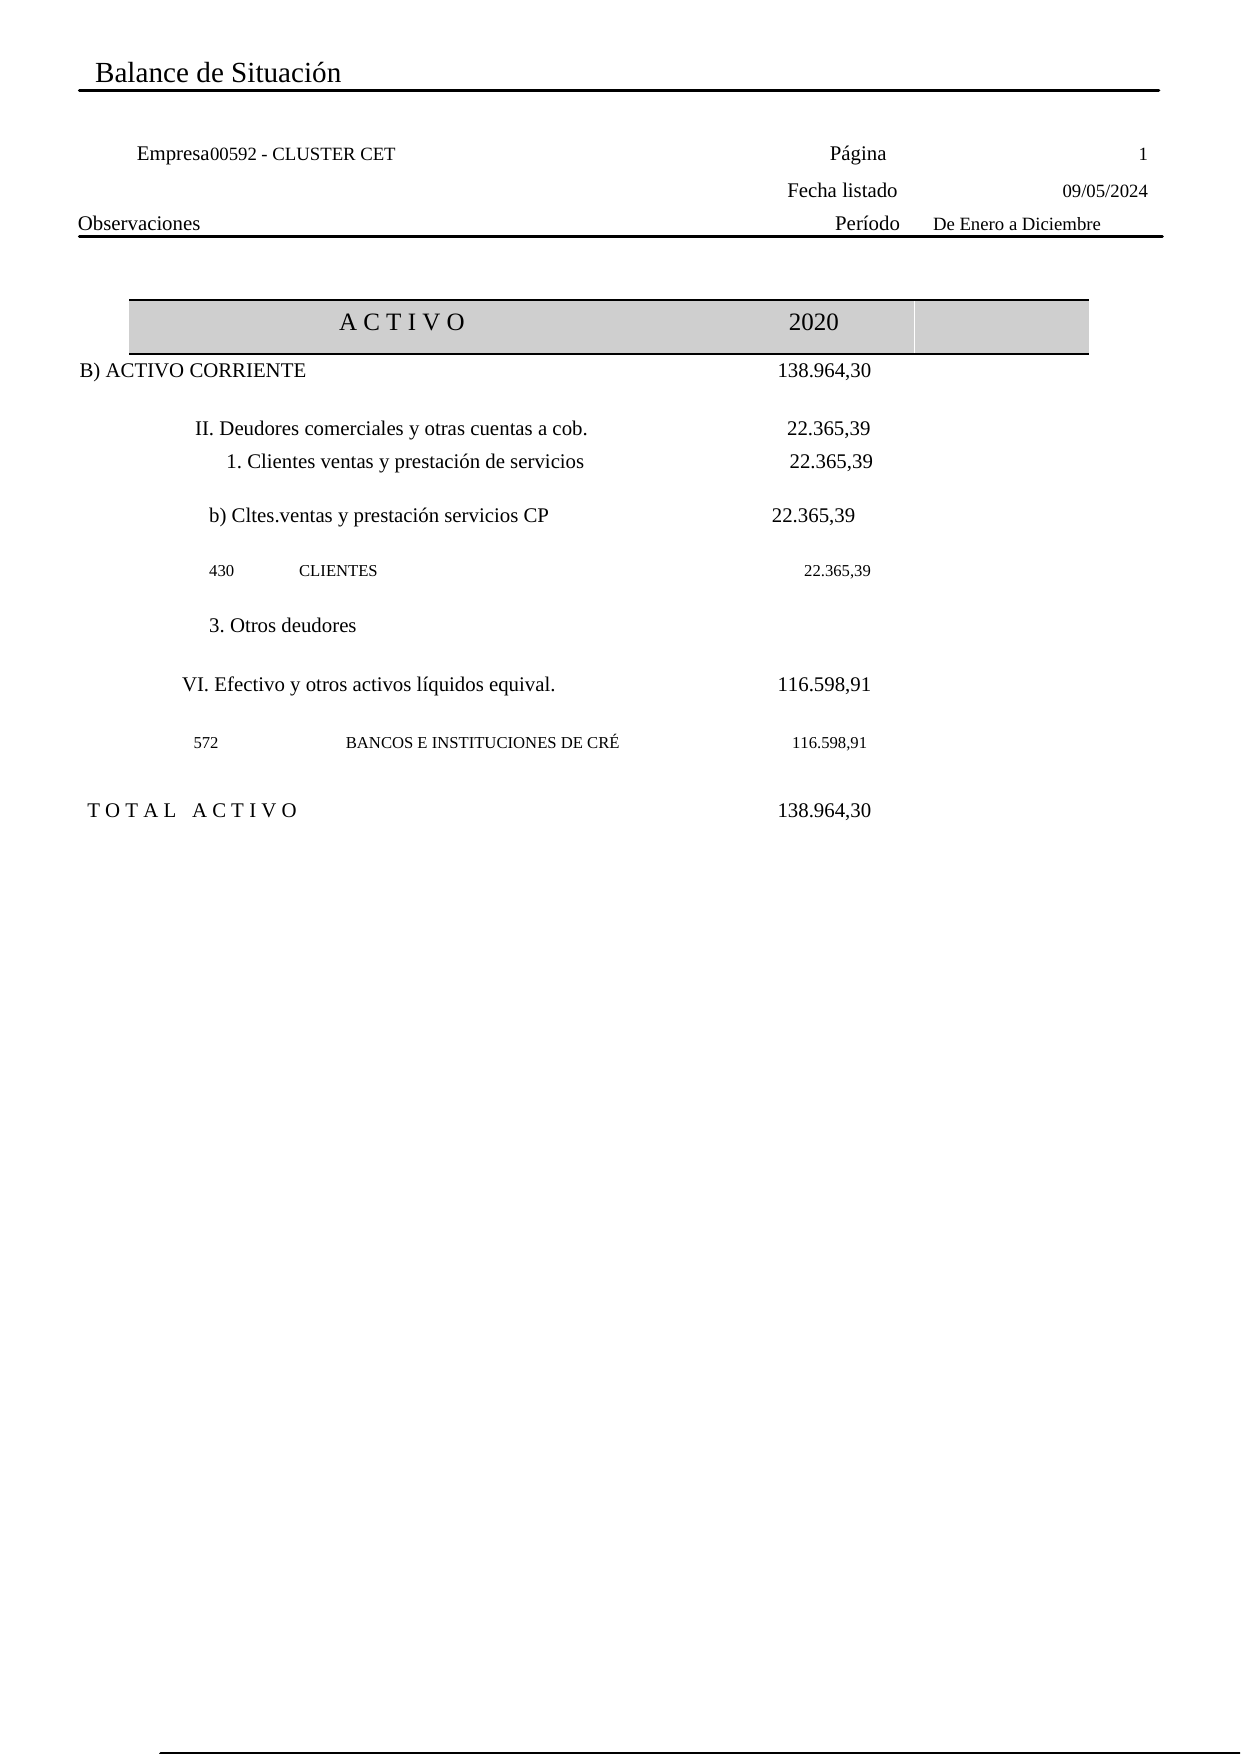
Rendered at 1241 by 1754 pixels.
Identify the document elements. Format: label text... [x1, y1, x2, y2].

text b) Cltes.ventas y prestación servicios CP 22.365,39 [208, 503, 890, 527]
table_header [669, 301, 744, 353]
table_header [861, 301, 885, 353]
table_header A C T I V O [129, 301, 641, 353]
text 1. Clientes ventas y prestación de servicios 22.365,39 [151, 449, 890, 473]
subtitle Balance de Situación [95, 55, 1148, 89]
table_header [915, 301, 995, 353]
text T O T A L A C T I V O 138.964,30 [79, 795, 1148, 823]
text B) ACTIVO CORRIENTE 138.964,30 [79, 355, 1148, 383]
text Empresa 00592 - CLUSTER CET Página 1 [79, 138, 1148, 166]
text Observaciones Período De Enero a Diciembre [78, 211, 1148, 235]
text 572 BANCOS E INSTITUCIONES DE CRÉ 116.598,91 [79, 727, 1148, 754]
table_header 2020 [744, 301, 861, 353]
text VI. Efectivo y otros activos líquidos equival. 116.598,91 [79, 669, 1148, 697]
table_header [885, 301, 914, 353]
text 430 CLIENTES 22.365,39 [151, 557, 890, 581]
text Fecha listado 09/05/2024 [79, 175, 1148, 203]
table_header [995, 301, 1089, 353]
text II. Deudores comerciales y otras cuentas a cob. 22.365,39 [79, 413, 1148, 441]
text 3. Otros deudores [151, 613, 890, 637]
table_header [641, 301, 669, 353]
